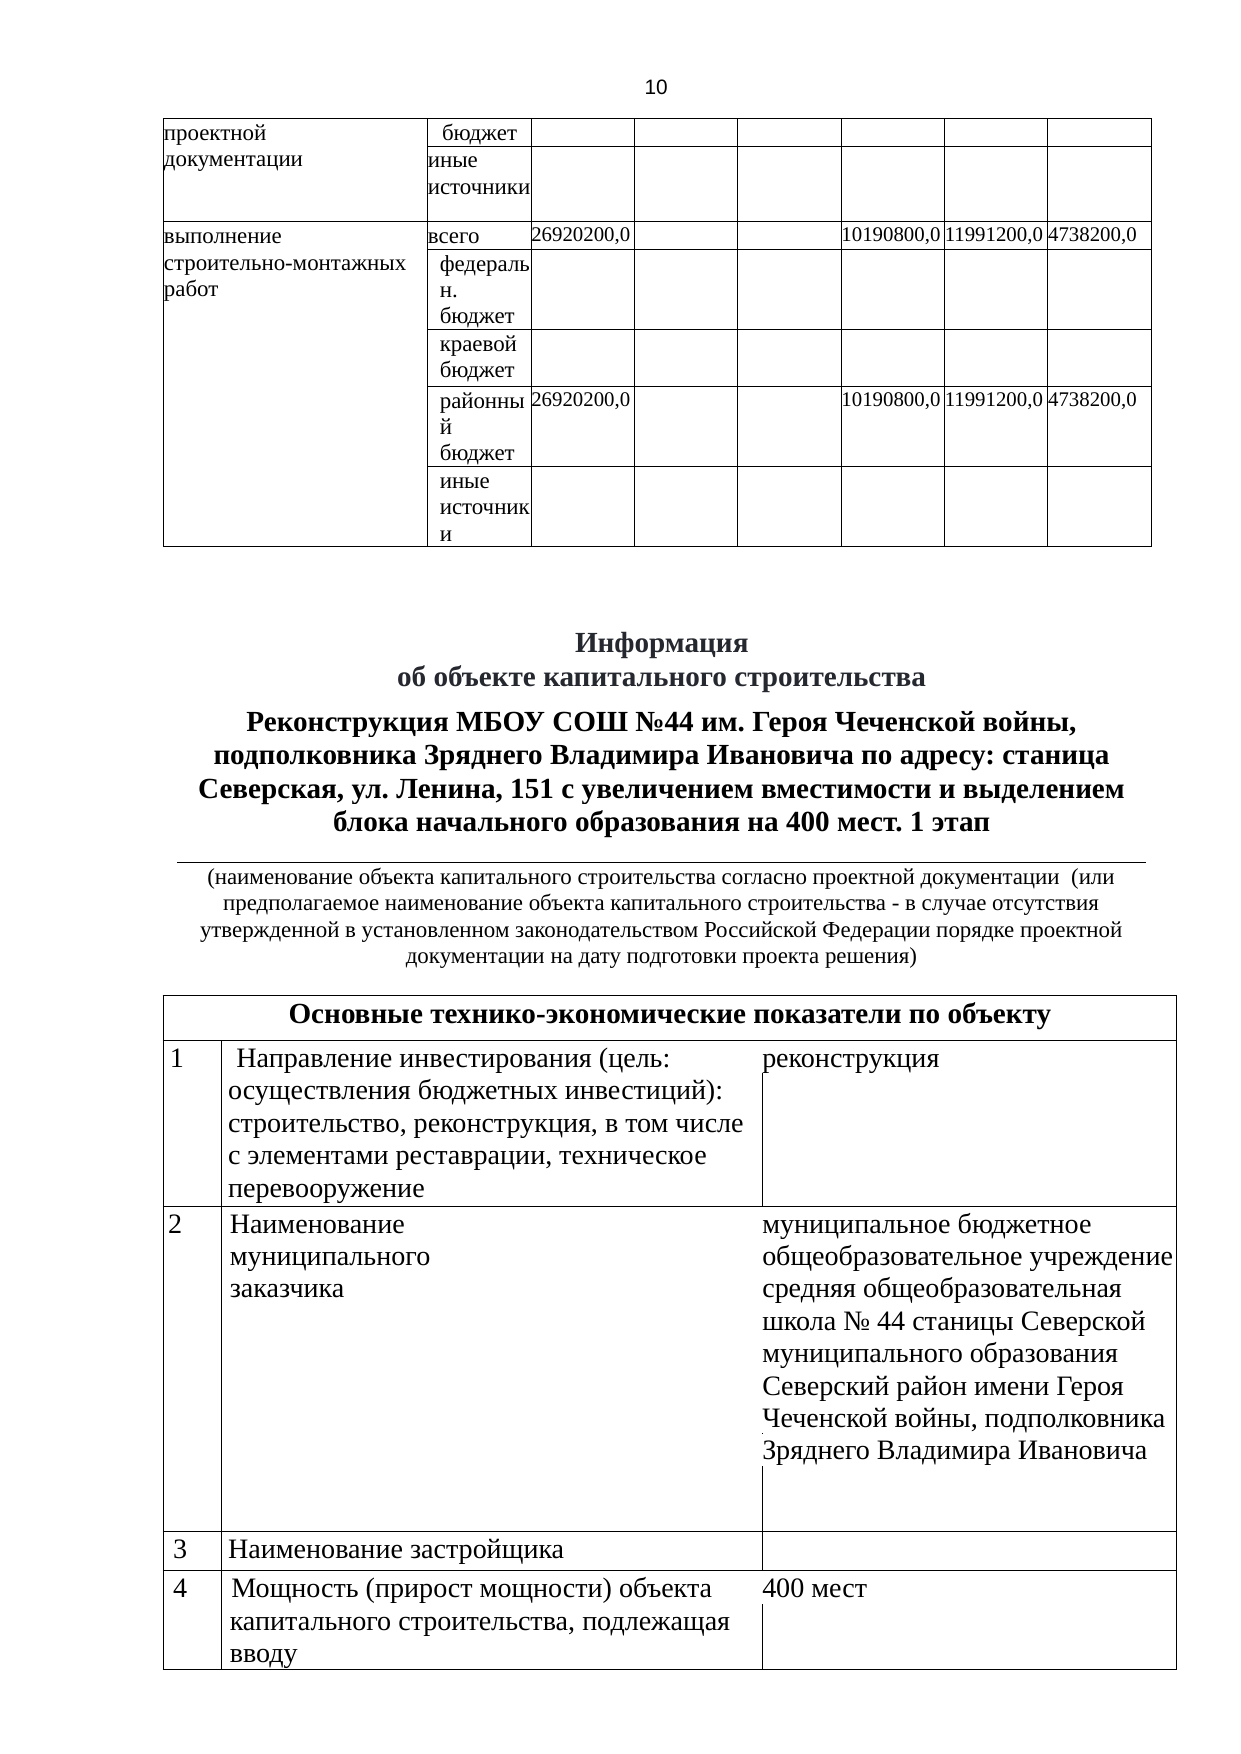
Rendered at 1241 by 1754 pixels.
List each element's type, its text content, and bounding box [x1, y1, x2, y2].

table_cell [635, 222, 737, 249]
table_cell муниципальное бюджетное общеобразовательное учреждение средняя общеобразовательная школа № 44 станицы Северской муниципального образования Северский район имени Героя Чеченской войны, подполковника Зряднего Владимира Ивановича [763, 1207, 1176, 1531]
table_cell [635, 467, 737, 546]
table_header [163, 614, 167, 704]
table_cell иные источники [428, 467, 531, 546]
table_cell [1048, 250, 1151, 329]
table_cell районный бюджет [428, 387, 531, 466]
table_cell [163, 704, 167, 862]
table_cell 4738200,0 [1048, 222, 1151, 249]
table_cell [167, 862, 177, 995]
table_cell краевой бюджет [428, 330, 531, 386]
table_cell [1048, 119, 1151, 146]
table_cell [532, 330, 634, 386]
table_cell (наименование объекта капитального строительства согласно проектной документации (или предполагаемое наименование объекта капитального строительства - в случае отсутствия утвержденной в установленном законодательством Российской Федерации порядке проектной документации на дату подготовки проекта решения) [177, 863, 1146, 995]
table_cell Реконструкция МБОУ СОШ №44 им. Героя Чеченской войны, подполковника Зряднего Владимира Ивановича по адресу: станица Северская, ул. Ленина, 151 с увеличением вместимости и выделением блока начального образования на 400 мест. 1 этап [177, 704, 1146, 862]
table_cell [532, 119, 634, 146]
table_cell [738, 250, 841, 329]
table_cell [1173, 862, 1177, 995]
table_cell проектной документации [164, 119, 427, 221]
table_cell [842, 147, 944, 221]
table_cell [532, 250, 634, 329]
table_cell [532, 147, 634, 221]
table_cell [945, 467, 1047, 546]
table_cell Наименование муниципального заказчика [222, 1207, 762, 1531]
table_cell 1 [164, 1041, 221, 1206]
table_cell [738, 147, 841, 221]
table_cell [945, 330, 1047, 386]
table_cell [532, 467, 634, 546]
table_cell [738, 330, 841, 386]
table_cell 26920200,0 [532, 222, 634, 249]
table_cell Направление инвестирования (цель: осуществления бюджетных инвестиций): строительство, реконструкция, в том числе с элементами реставрации, техническое перевооружение [222, 1041, 762, 1206]
table_cell [1048, 467, 1151, 546]
table_cell [635, 330, 737, 386]
table_cell 26920200,0 [532, 387, 634, 466]
table_cell [163, 862, 167, 995]
table_cell [1173, 704, 1177, 862]
table_cell 11991200,0 [945, 387, 1047, 466]
table_cell [842, 250, 944, 329]
table_cell [945, 119, 1047, 146]
table_cell [1146, 704, 1173, 862]
table_cell иные источники [428, 147, 531, 221]
table_cell [167, 704, 177, 862]
table_cell бюджет [428, 119, 531, 146]
table_cell 2 [164, 1207, 221, 1531]
table_cell [945, 250, 1047, 329]
table_cell [1048, 330, 1151, 386]
table_cell 4738200,0 [1048, 387, 1151, 466]
table_cell [842, 330, 944, 386]
table_cell [945, 147, 1047, 221]
table_cell 4 [164, 1571, 221, 1669]
table_cell [1146, 862, 1173, 995]
table_cell [1048, 147, 1151, 221]
table_header [1146, 614, 1173, 704]
table_cell [842, 467, 944, 546]
table_cell федеральн. бюджет [428, 250, 531, 329]
table_cell Основные технико-экономические показатели по объекту [164, 996, 1176, 1040]
table_header [1173, 614, 1177, 704]
table_cell выполнение строительно-монтажных работ [164, 222, 427, 546]
table_cell [763, 1532, 1176, 1570]
table_cell [635, 387, 737, 466]
table_cell [635, 147, 737, 221]
table_cell [635, 119, 737, 146]
table_cell [635, 250, 737, 329]
table_cell [738, 119, 841, 146]
table_cell реконструкция [763, 1041, 1176, 1206]
table_cell всего [428, 222, 531, 249]
table_cell [842, 119, 944, 146]
table_cell Наименование застройщика [222, 1532, 762, 1570]
table_cell [738, 467, 841, 546]
table_cell 10190800,0 [842, 222, 944, 249]
table_cell 400 мест [763, 1571, 1176, 1669]
table_cell 10190800,0 [842, 387, 944, 466]
table_header [167, 614, 177, 704]
table_cell [738, 222, 841, 249]
table_cell 3 [164, 1532, 221, 1570]
table_cell Мощность (прирост мощности) объекта капитального строительства, подлежащая вводу [222, 1571, 762, 1669]
table_cell [738, 387, 841, 466]
table_cell 11991200,0 [945, 222, 1047, 249]
table_header Информация об объекте капитального строительства [177, 614, 1146, 704]
